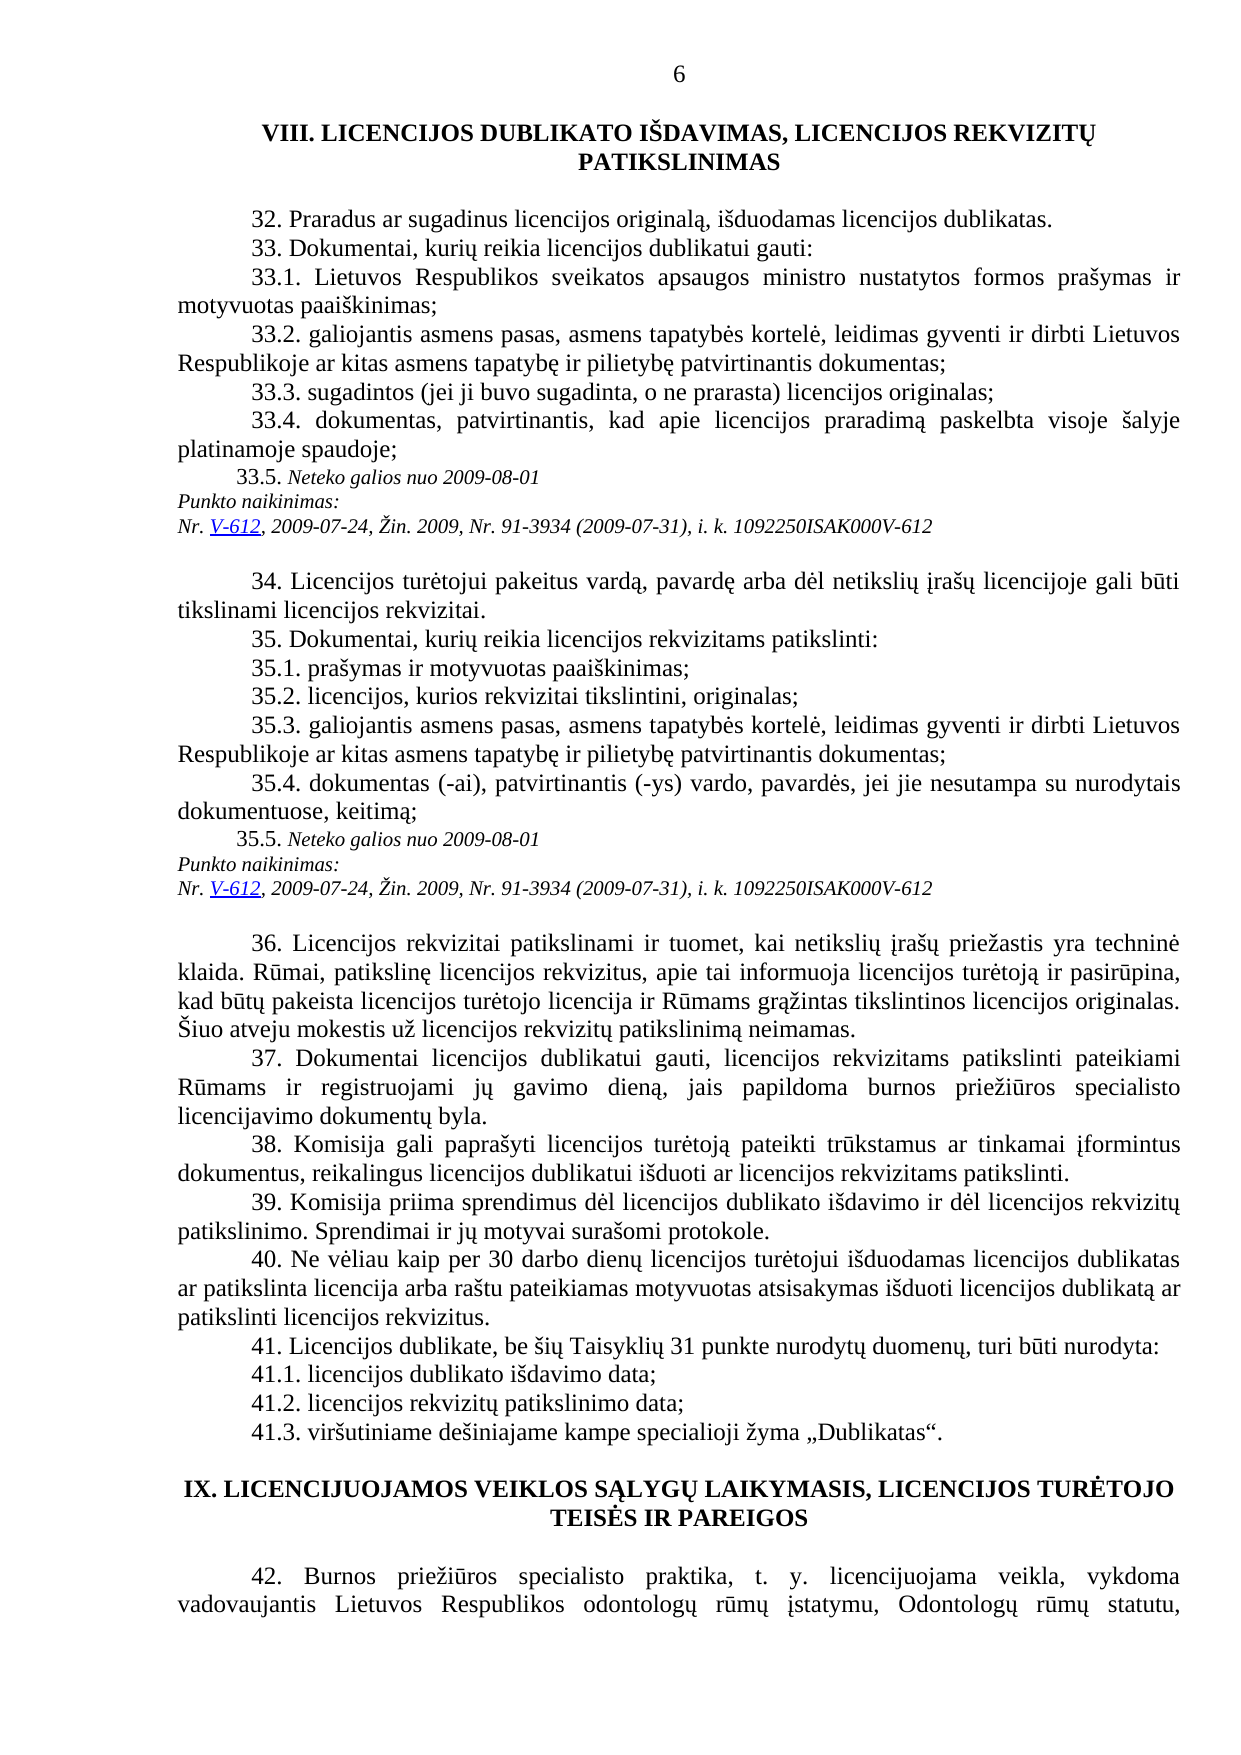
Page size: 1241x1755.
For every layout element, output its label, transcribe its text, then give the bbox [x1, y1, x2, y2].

text 35.1. prašymas ir motyvuotas paaiškinimas; [177, 653, 1181, 681]
text 35.2. licencijos, kurios rekvizitai tikslintini, originalas; [177, 681, 1181, 710]
text 36. Licencijos rekvizitai patikslinami ir tuomet, kai netikslių įrašų priežastis yra techninė klaida. Rūmai, patikslinę licencijos rekvizitus, apie tai informuoja licencijos turėtoją ir pasirūpina, kad būtų pakeista licencijos turėtojo licencija ir Rūmams grąžintas tikslintinos licencijos originalas. Šiuo atveju mokestis už licencijos rekvizitų patikslinimą neimamas. [177, 928, 1181, 1043]
text 33.2. galiojantis asmens pasas, asmens tapatybės kortelė, leidimas gyventi ir dirbti Lietuvos Respublikoje ar kitas asmens tapatybę ir pilietybę patvirtinantis dokumentas; [177, 319, 1181, 377]
text 33.1. Lietuvos Respublikos sveikatos apsaugos ministro nustatytos formos prašymas ir motyvuotas paaiškinimas; [177, 262, 1181, 319]
text 33.5. Neteko galios nuo 2009-08-01 [177, 463, 1181, 489]
text 37. Dokumentai licencijos dublikatui gauti, licencijos rekvizitams patikslinti pateikiami Rūmams ir registruojami jų gavimo dieną, jais papildoma burnos priežiūros specialisto licencijavimo dokumentų byla. [177, 1043, 1181, 1129]
text 35.4. dokumentas (-ai), patvirtinantis (-ys) vardo, pavardės, jei jie nesutampa su nurodytais dokumentuose, keitimą; [177, 768, 1181, 825]
text 40. Ne vėliau kaip per 30 darbo dienų licencijos turėtojui išduodamas licencijos dublikatas ar patikslinta licencija arba raštu pateikiamas motyvuotas atsisakymas išduoti licencijos dublikatą ar patikslinti licencijos rekvizitus. [177, 1244, 1181, 1331]
text 38. Komisija gali paprašyti licencijos turėtoją pateikti trūkstamus ar tinkamai įformintus dokumentus, reikalingus licencijos dublikatui išduoti ar licencijos rekvizitams patikslinti. [177, 1129, 1181, 1187]
text 33. Dokumentai, kurių reikia licencijos dublikatui gauti: [177, 233, 1181, 262]
text Punkto naikinimas: [177, 851, 1181, 876]
text 42. Burnos priežiūros specialisto praktika, t. y. licencijuojama veikla, vykdoma vadovaujantis Lietuvos Respublikos odontologų rūmų įstatymu, Odontologų rūmų statutu, [177, 1561, 1181, 1618]
text 35. Dokumentai, kurių reikia licencijos rekvizitams patikslinti: [177, 624, 1181, 653]
text 35.5. Neteko galios nuo 2009-08-01 [177, 825, 1181, 851]
text Nr. V-612, 2009-07-24, Žin. 2009, Nr. 91-3934 (2009-07-31), i. k. 1092250ISAK000V-612 [177, 876, 1181, 899]
text 33.4. dokumentas, patvirtinantis, kad apie licencijos praradimą paskelbta visoje šalyje platinamoje spaudoje; [177, 406, 1181, 463]
text Nr. V-612, 2009-07-24, Žin. 2009, Nr. 91-3934 (2009-07-31), i. k. 1092250ISAK000V-612 [177, 513, 1181, 538]
text 41. Licencijos dublikate, be šių Taisyklių 31 punkte nurodytų duomenų, turi būti nurodyta: [177, 1331, 1181, 1359]
text 41.3. viršutiniame dešiniajame kampe specialioji žyma „Dublikatas“. [177, 1417, 1181, 1446]
text Punkto naikinimas: [177, 489, 1181, 513]
text 41.2. licencijos rekvizitų patikslinimo data; [177, 1388, 1181, 1417]
text 34. Licencijos turėtojui pakeitus vardą, pavardę arba dėl netikslių įrašų licencijoje gali būti tikslinami licencijos rekvizitai. [177, 566, 1181, 624]
text 41.1. licencijos dublikato išdavimo data; [177, 1359, 1181, 1388]
text 39. Komisija priima sprendimus dėl licencijos dublikato išdavimo ir dėl licencijos rekvizitų patikslinimo. Sprendimai ir jų motyvai surašomi protokole. [177, 1187, 1181, 1244]
text IX. LICENCIJUOJAMOS VEIKLOS SĄLYGŲ LAIKYMASIS, LICENCIJOS TURĖTOJO TEISĖS IR PAREIGOS [177, 1474, 1181, 1532]
text 32. Praradus ar sugadinus licencijos originalą, išduodamas licencijos dublikatas. [177, 204, 1181, 233]
text VIII. LICENCIJOS DUBLIKATO IŠDAVIMAS, LICENCIJOS REKVIZITŲ PATIKSLINIMAS [177, 118, 1181, 176]
text 35.3. galiojantis asmens pasas, asmens tapatybės kortelė, leidimas gyventi ir dirbti Lietuvos Respublikoje ar kitas asmens tapatybę ir pilietybę patvirtinantis dokumentas; [177, 710, 1181, 768]
text 33.3. sugadintos (jei ji buvo sugadinta, o ne prarasta) licencijos originalas; [177, 377, 1181, 406]
